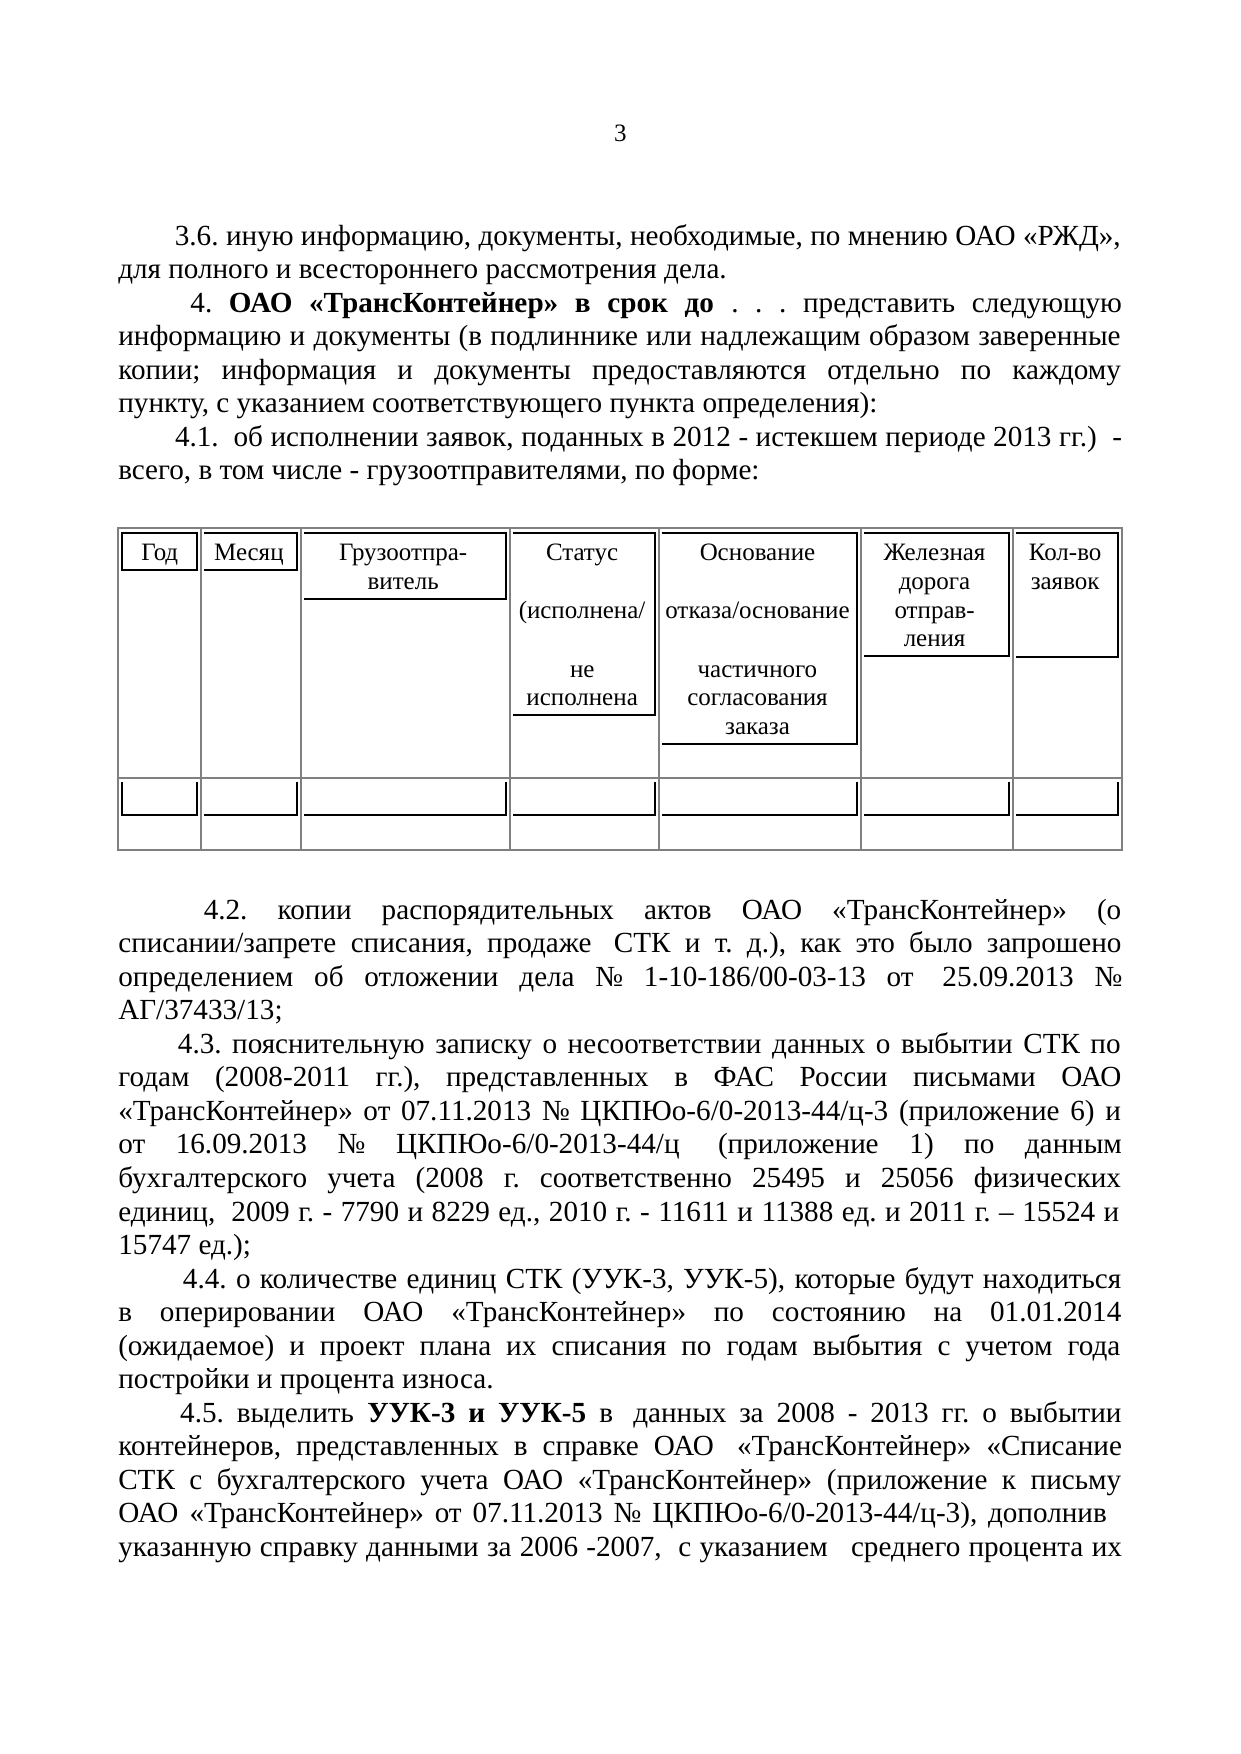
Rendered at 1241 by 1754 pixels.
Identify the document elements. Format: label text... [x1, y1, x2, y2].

text 4. ОАО «ТрансКонтейнер» в срок до . . . представить следующую информацию и документы (в подлиннике или надлежащим образом заверенные копии; информация и документы предоставляются отдельно по каждому пункту, с указанием соответствующего пункта определения): [118, 285, 1122, 419]
text 4.1. об исполнении заявок, поданных в 2012 - истекшем периоде 2013 гг.) - всего, в том числе - грузоотправителями, по форме: [118, 419, 1122, 486]
text 4.2. копии распорядительных актов ОАО «ТрансКонтейнер» (о списании/запрете списания, продаже СТК и т. д.), как это было запрошено определением об отложении дела № 1-10-186/00-03-13 от 25.09.2013 № АГ/37433/13; [118, 892, 1122, 1026]
text 4.5. выделить УУК-3 и УУК-5 в данных за 2008 - 2013 гг. о выбытии контейнеров, представленных в справке ОАО «ТрансКонтейнер» «Списание СТК с бухгалтерского учета ОАО «ТрансКонтейнер» (приложение к письму ОАО «ТрансКонтейнер» от 07.11.2013 № ЦКПЮо-6/0-2013-44/ц-3), дополнив указанную справку данными за 2006 -2007, с указанием среднего процента их [118, 1395, 1122, 1563]
table_cell [1014, 779, 1121, 848]
table_cell [862, 779, 1012, 848]
table_cell [660, 779, 860, 848]
table_header Год [119, 529, 200, 777]
table_header Грузоотпра-витель [302, 529, 509, 777]
table_header Статус (исполнена/ не исполнена [511, 529, 658, 777]
text 4.3. пояснительную записку о несоответствии данных о выбытии СТК по годам (2008-2011 гг.), представленных в ФАС России письмами ОАО «ТрансКонтейнер» от 07.11.2013 № ЦКПЮо-6/0-2013-44/ц-3 (приложение 6) и от 16.09.2013 № ЦКПЮо-6/0-2013-44/ц (приложение 1) по данным бухгалтерского учета (2008 г. соответственно 25495 и 25056 физических единиц, 2009 г. - 7790 и 8229 ед., 2010 г. - 11611 и 11388 ед. и 2011 г. – 15524 и 15747 ед.); [118, 1026, 1122, 1261]
table_header Месяц [202, 529, 300, 777]
table_cell [511, 779, 658, 848]
table_cell [302, 779, 509, 848]
table_header Кол-во заявок [1014, 529, 1121, 777]
table_cell [119, 779, 200, 848]
table_header Железная дорога отправ-ления [862, 529, 1012, 777]
table_header Основание отказа/основание частичного согласования заказа [660, 529, 860, 777]
text 4.4. о количестве единиц СТК (УУК-3, УУК-5), которые будут находиться в оперировании ОАО «ТрансКонтейнер» по состоянию на 01.01.2014 (ожидаемое) и проект плана их списания по годам выбытия с учетом года постройки и процента износа. [118, 1261, 1122, 1395]
table_cell [202, 779, 300, 848]
text 3.6. иную информацию, документы, необходимые, по мнению ОАО «РЖД», для полного и всестороннего рассмотрения дела. [118, 218, 1122, 285]
